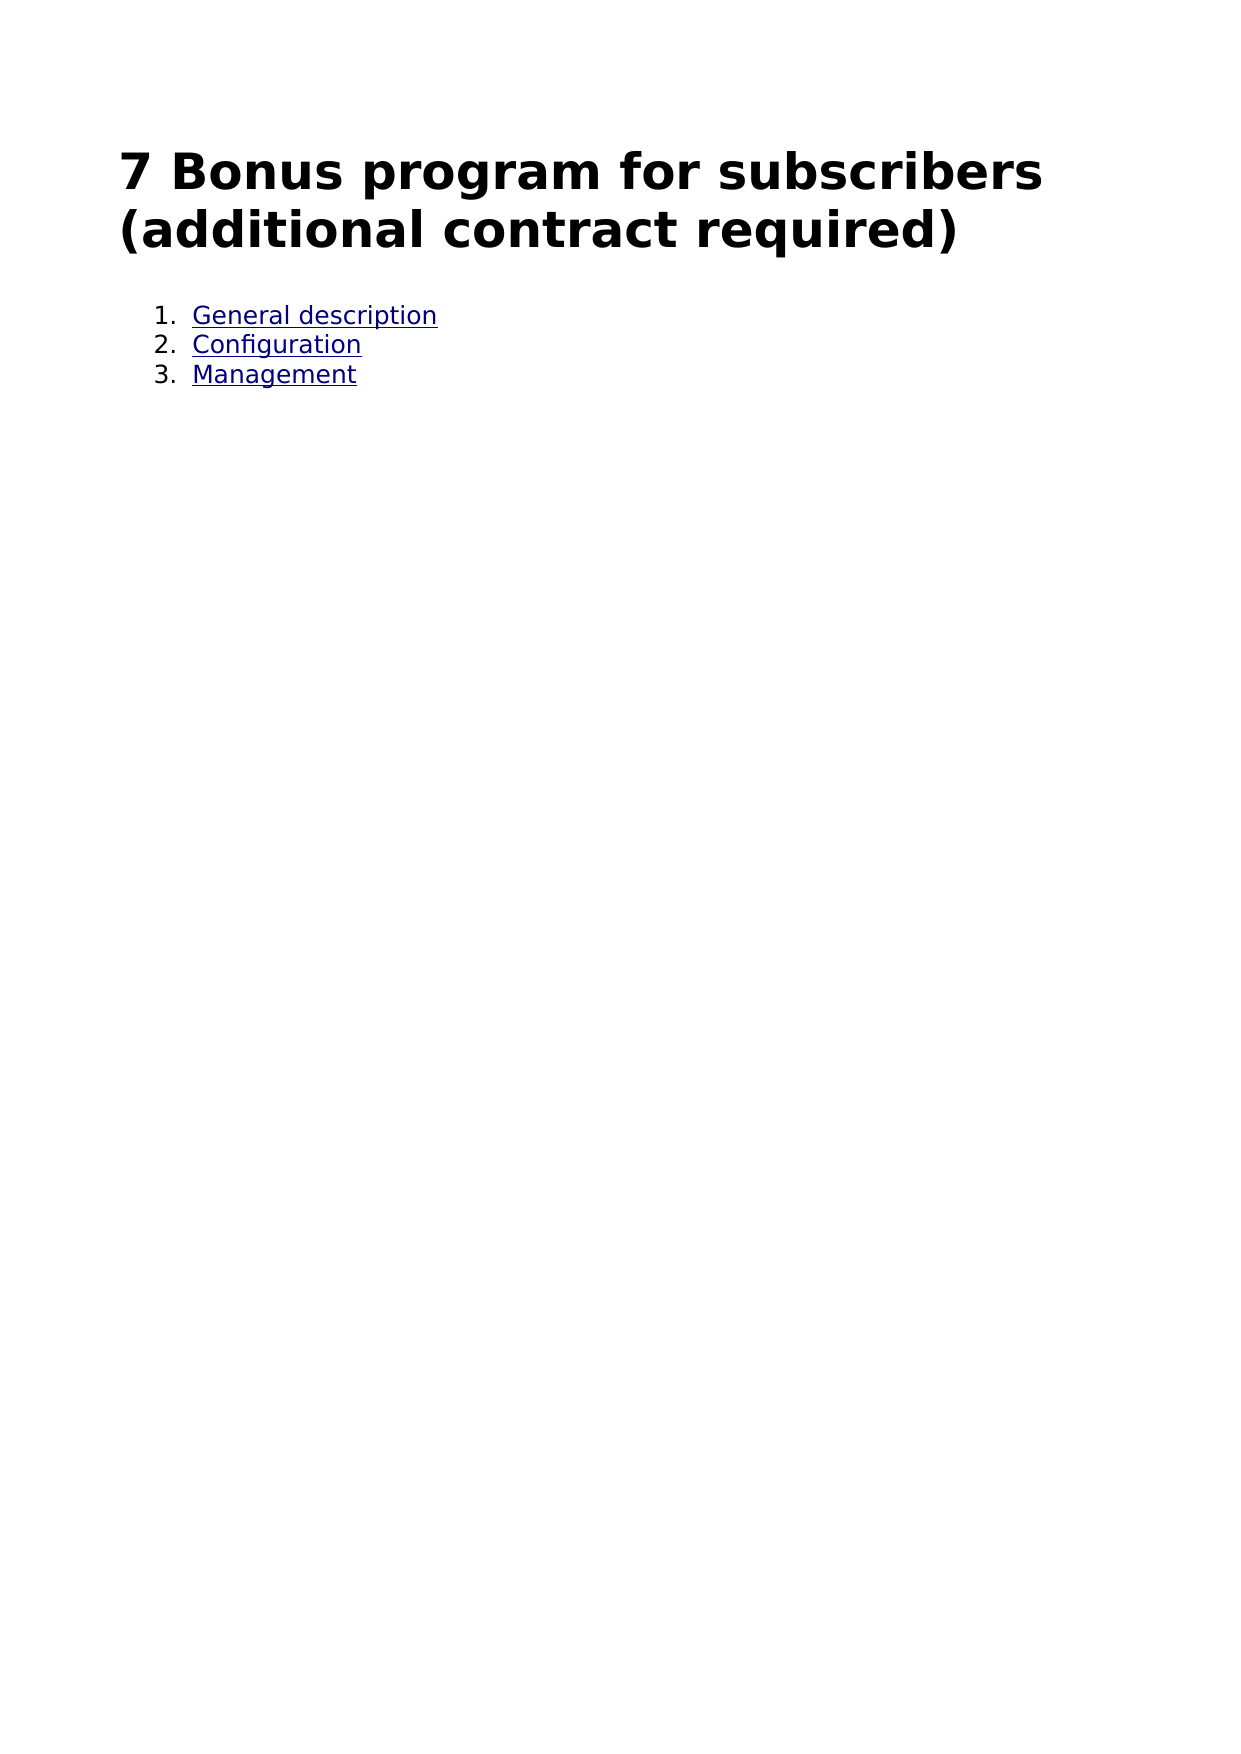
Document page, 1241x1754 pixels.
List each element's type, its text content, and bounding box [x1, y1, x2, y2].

list Configuration [177, 331, 1122, 360]
subtitle 7 Bonus program for subscribers (additional contract required) [118, 143, 1122, 259]
list Management [177, 360, 1122, 389]
list General description [177, 302, 1122, 331]
